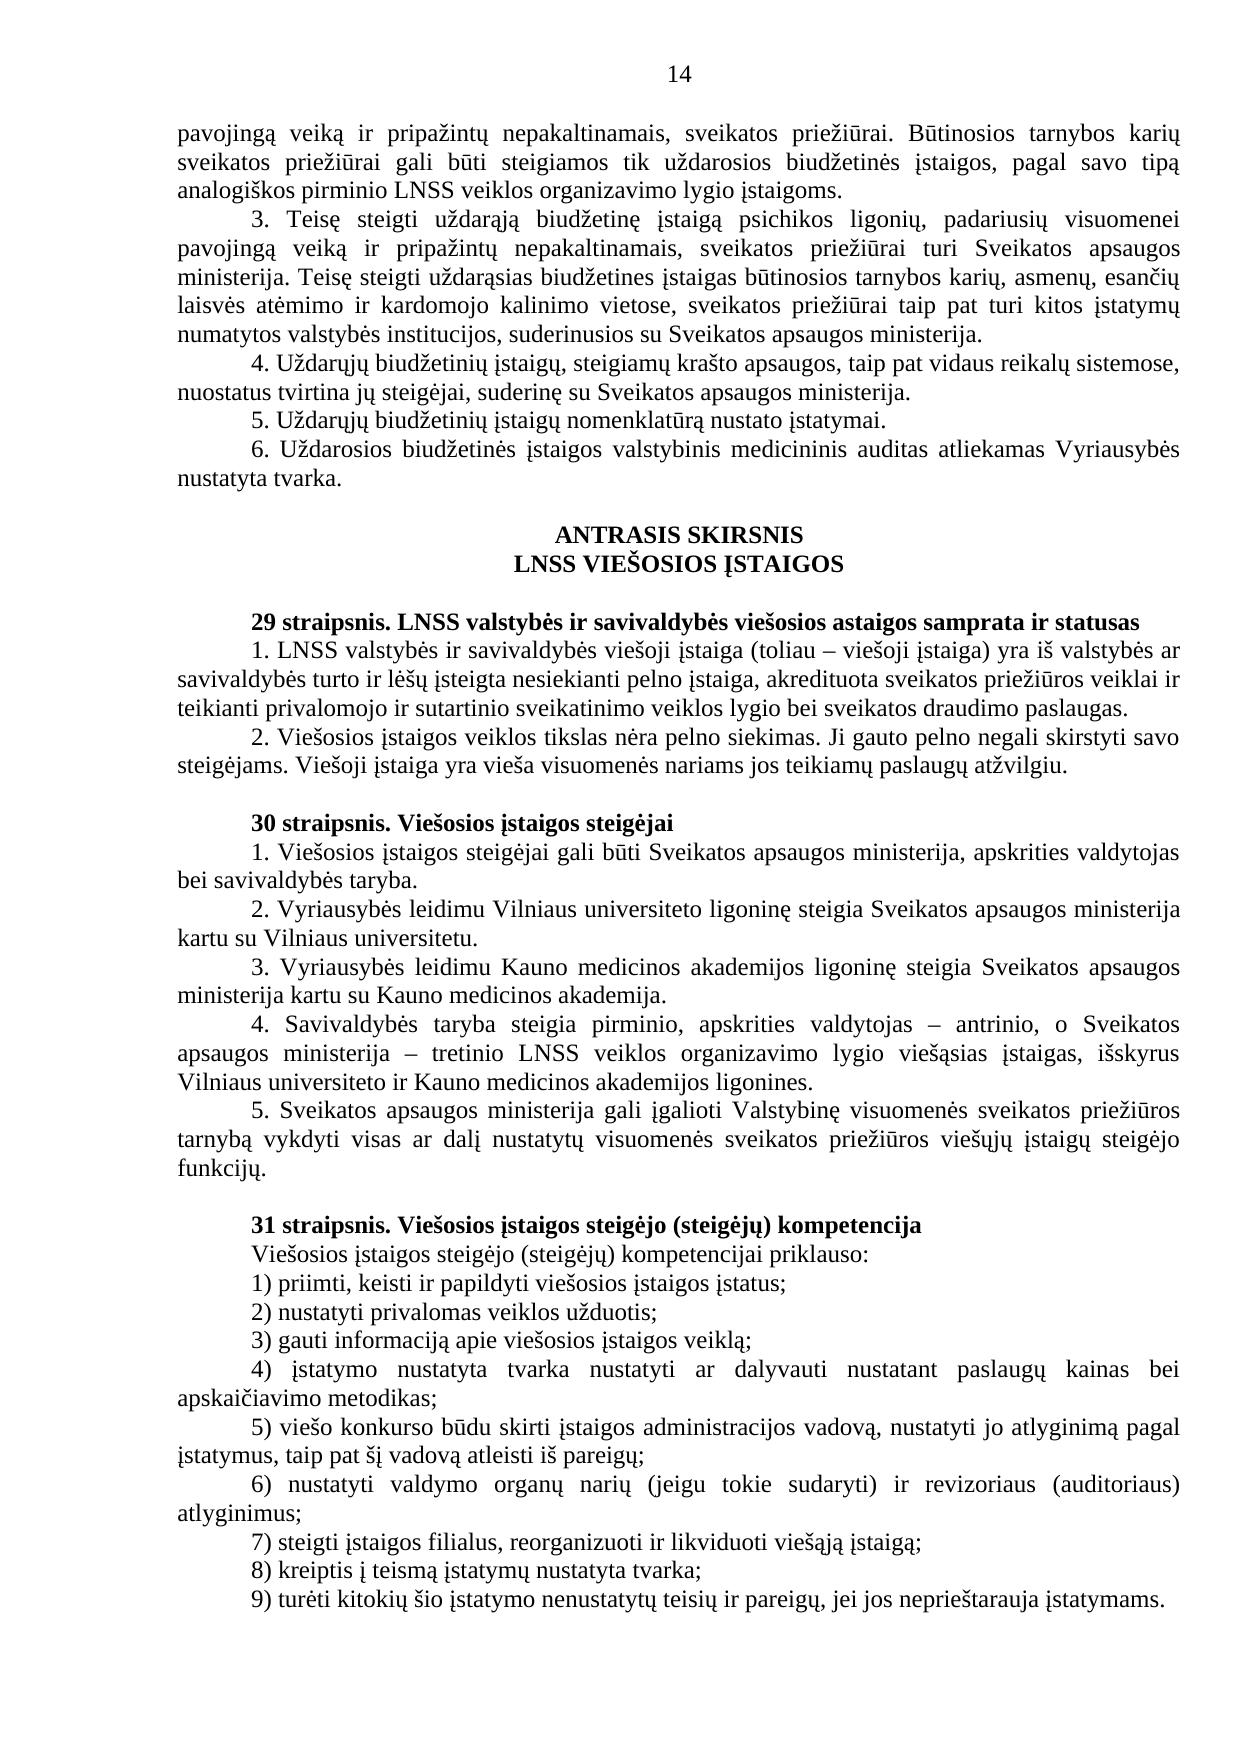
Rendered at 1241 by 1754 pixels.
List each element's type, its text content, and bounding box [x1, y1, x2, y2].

text 2. Viešosios įstaigos veiklos tikslas nėra pelno siekimas. Ji gauto pelno negali skirstyti savo steigėjams. Viešoji įstaiga yra vieša visuomenės nariams jos teikiamų paslaugų atžvilgiu. [177, 722, 1181, 779]
text 3) gauti informaciją apie viešosios įstaigos veiklą; [177, 1326, 1181, 1354]
text 5. Sveikatos apsaugos ministerija gali įgalioti Valstybinę visuomenės sveikatos priežiūros tarnybą vykdyti visas ar dalį nustatytų visuomenės sveikatos priežiūros viešųjų įstaigų steigėjo funkcijų. [177, 1096, 1181, 1182]
text 1. Viešosios įstaigos steigėjai gali būti Sveikatos apsaugos ministerija, apskrities valdytojas bei savivaldybės taryba. [177, 837, 1181, 894]
text 3. Vyriausybės leidimu Kauno medicinos akademijos ligoninę steigia Sveikatos apsaugos ministerija kartu su Kauno medicinos akademija. [177, 952, 1181, 1009]
text 31 straipsnis. Viešosios įstaigos steigėjo (steigėjų) kompetencija [177, 1211, 1181, 1239]
text 9) turėti kitokių šio įstatymo nenustatytų teisių ir pareigų, jei jos neprieštarauja įstatymams. [177, 1584, 1181, 1613]
text Viešosios įstaigos steigėjo (steigėjų) kompetencijai priklauso: [177, 1239, 1181, 1268]
text 6) nustatyti valdymo organų narių (jeigu tokie sudaryti) ir revizoriaus (auditoriaus) atlyginimus; [177, 1469, 1181, 1527]
text pavojingą veiką ir pripažintų nepakaltinamais, sveikatos priežiūrai. Būtinosios tarnybos karių sveikatos priežiūrai gali būti steigiamos tik uždarosios biudžetinės įstaigos, pagal savo tipą analogiškos pirminio LNSS veiklos organizavimo lygio įstaigoms. [177, 118, 1181, 204]
text 7) steigti įstaigos filialus, reorganizuoti ir likviduoti viešąją įstaigą; [177, 1527, 1181, 1556]
text 6. Uždarosios biudžetinės įstaigos valstybinis medicininis auditas atliekamas Vyriausybės nustatyta tvarka. [177, 434, 1181, 492]
text 2) nustatyti privalomas veiklos užduotis; [177, 1297, 1181, 1326]
text LNSS VIEŠOSIOS ĮSTAIGOS [177, 549, 1181, 578]
text 4) įstatymo nustatyta tvarka nustatyti ar dalyvauti nustatant paslaugų kainas bei apskaičiavimo metodikas; [177, 1354, 1181, 1412]
text 29 straipsnis. LNSS valstybės ir savivaldybės viešosios astaigos samprata ir statusas [177, 607, 1181, 636]
text ANTRASIS SKIRSNIS [177, 521, 1181, 549]
text 1) priimti, keisti ir papildyti viešosios įstaigos įstatus; [177, 1268, 1181, 1297]
text 3. Teisę steigti uždarąją biudžetinę įstaigą psichikos ligonių, padariusių visuomenei pavojingą veiką ir pripažintų nepakaltinamais, sveikatos priežiūrai turi Sveikatos apsaugos ministerija. Teisę steigti uždarąsias biudžetines įstaigas būtinosios tarnybos karių, asmenų, esančių laisvės atėmimo ir kardomojo kalinimo vietose, sveikatos priežiūrai taip pat turi kitos įstatymų numatytos valstybės institucijos, suderinusios su Sveikatos apsaugos ministerija. [177, 204, 1181, 348]
text 5. Uždarųjų biudžetinių įstaigų nomenklatūrą nustato įstatymai. [177, 406, 1181, 434]
text 5) viešo konkurso būdu skirti įstaigos administracijos vadovą, nustatyti jo atlyginimą pagal įstatymus, taip pat šį vadovą atleisti iš pareigų; [177, 1412, 1181, 1469]
text 8) kreiptis į teismą įstatymų nustatyta tvarka; [177, 1556, 1181, 1584]
text 4. Savivaldybės taryba steigia pirminio, apskrities valdytojas – antrinio, o Sveikatos apsaugos ministerija – tretinio LNSS veiklos organizavimo lygio viešąsias įstaigas, išskyrus Vilniaus universiteto ir Kauno medicinos akademijos ligonines. [177, 1009, 1181, 1096]
text 4. Uždarųjų biudžetinių įstaigų, steigiamų krašto apsaugos, taip pat vidaus reikalų sistemose, nuostatus tvirtina jų steigėjai, suderinę su Sveikatos apsaugos ministerija. [177, 348, 1181, 406]
text 2. Vyriausybės leidimu Vilniaus universiteto ligoninę steigia Sveikatos apsaugos ministerija kartu su Vilniaus universitetu. [177, 894, 1181, 952]
text 1. LNSS valstybės ir savivaldybės viešoji įstaiga (toliau – viešoji įstaiga) yra iš valstybės ar savivaldybės turto ir lėšų įsteigta nesiekianti pelno įstaiga, akredituota sveikatos priežiūros veiklai ir teikianti privalomojo ir sutartinio sveikatinimo veiklos lygio bei sveikatos draudimo paslaugas. [177, 636, 1181, 722]
text 30 straipsnis. Viešosios įstaigos steigėjai [177, 808, 1181, 837]
